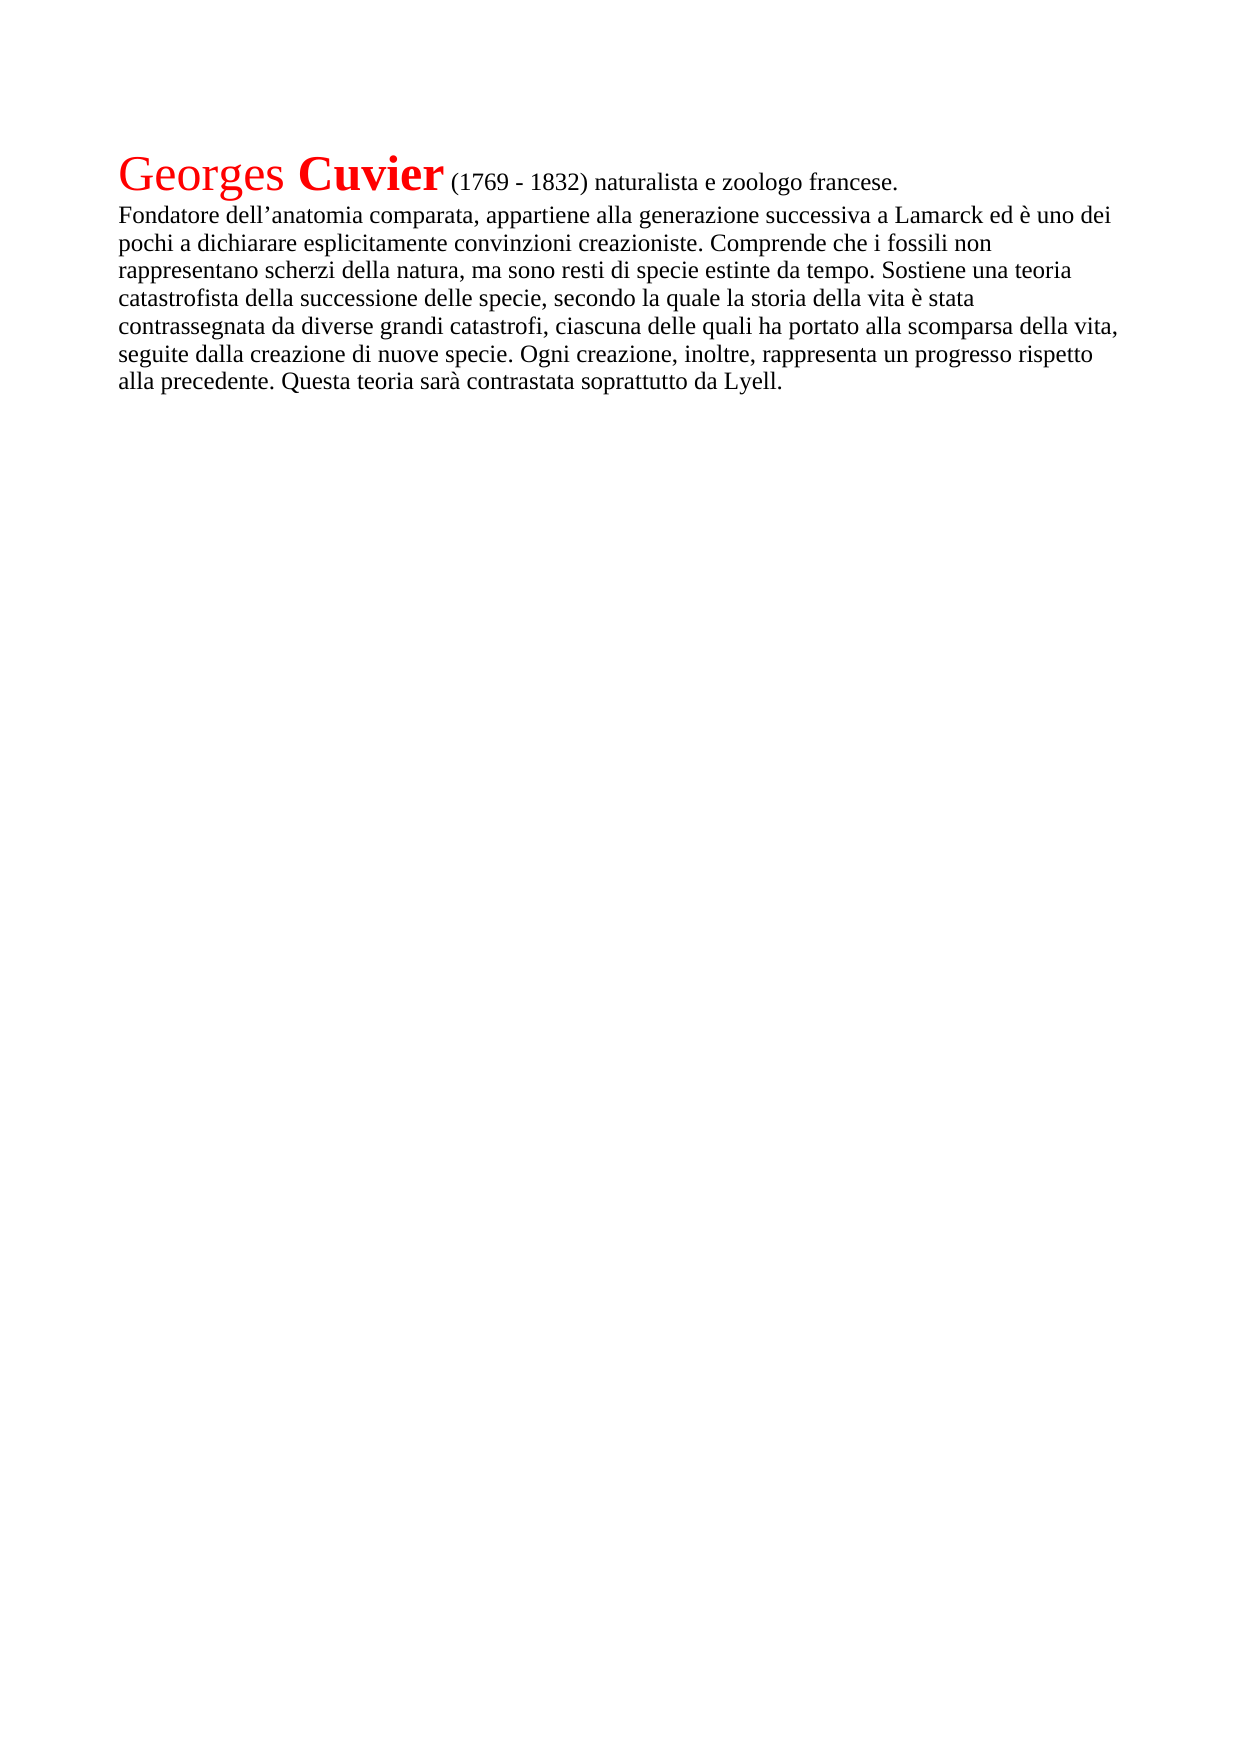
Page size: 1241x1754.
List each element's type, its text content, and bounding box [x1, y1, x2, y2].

table_header Georges Cuvier (1769 - 1832) naturalista e zoologo francese. Fondatore dell’anatomia comparata, appartiene alla generazione successiva a Lamarck ed è uno dei pochi a dichiarare esplicitamente convinzioni creazioniste. Comprende che i fossili non rappresentano scherzi della natura, ma sono resti di specie estinte da tempo. Sostiene una teoria catastrofista della successione delle specie, secondo la quale la storia della vita è stata contrassegnata da diverse grandi catastrofi, ciascuna delle quali ha portato alla scomparsa della vita, seguite dalla creazione di nuove specie. Ogni creazione, inoltre, rappresenta un progresso rispetto alla precedente. Questa teoria sarà contrastata soprattutto da Lyell. [118, 146, 1122, 425]
